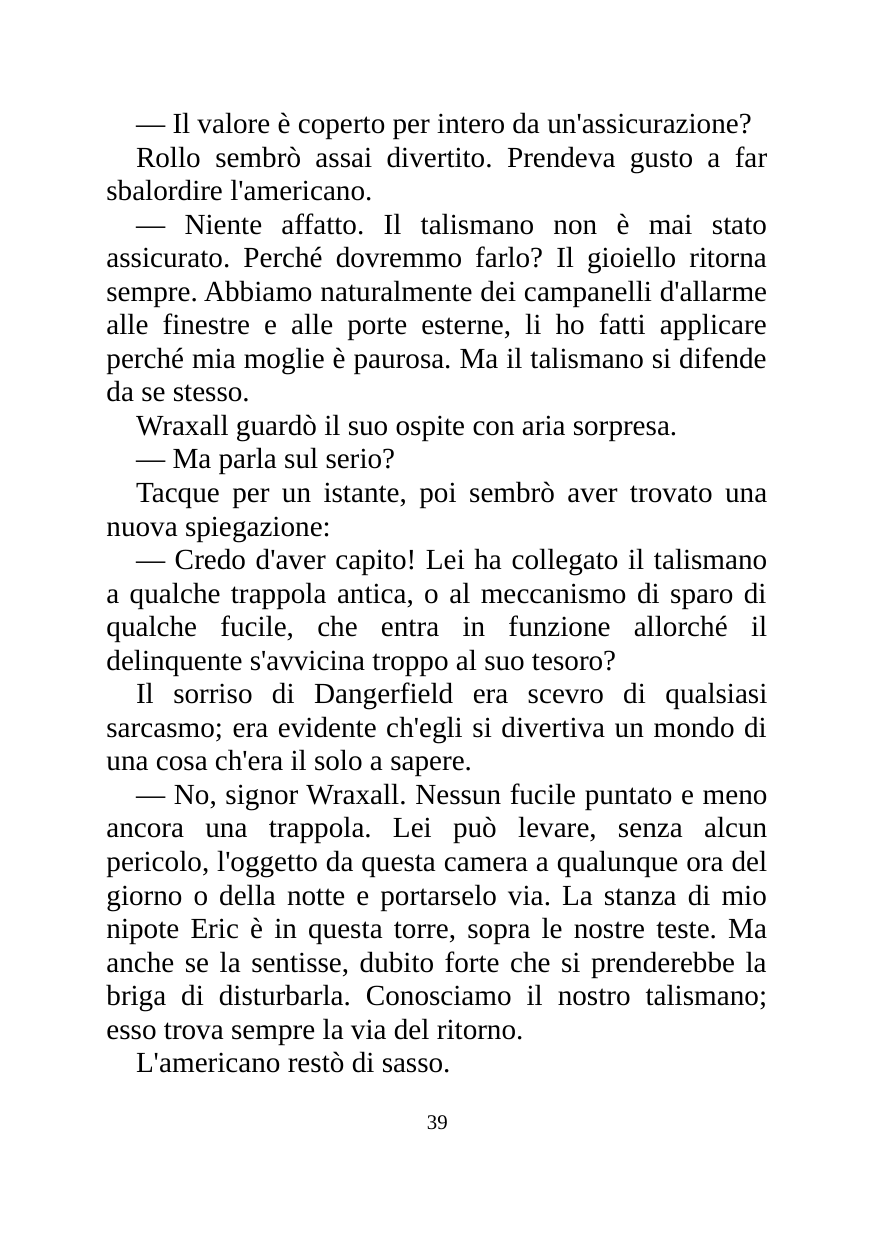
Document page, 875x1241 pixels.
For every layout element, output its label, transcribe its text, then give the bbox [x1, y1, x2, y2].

text Il sorriso di Dangerfield era scevro di qualsiasi sarcasmo; era evidente ch'egli si divertiva un mondo di una cosa ch'era il solo a sapere. [106, 676, 768, 777]
text Rollo sembrò assai divertito. Prendeva gusto a far sbalordire l'americano. [106, 140, 768, 207]
text — Credo d'aver capito! Lei ha collegato il talismano a qualche trappola antica, o al meccanismo di sparo di qualche fucile, che entra in funzione allorché il delinquente s'avvicina troppo al suo tesoro? [106, 542, 768, 676]
text Wraxall guardò il suo ospite con aria sorpresa. [106, 408, 768, 442]
text Tacque per un istante, poi sembrò aver trovato una nuova spiegazione: [106, 475, 768, 542]
text — Ma parla sul serio? [106, 442, 768, 475]
text — Il valore è coperto per intero da un'assicurazione? [106, 106, 768, 140]
text L'americano restò di sasso. [106, 1045, 768, 1079]
text — Niente affatto. Il talismano non è mai stato assicurato. Perché dovremmo farlo? Il gioiello ritorna sempre. Abbiamo naturalmente dei campanelli d'allarme alle finestre e alle porte esterne, li ho fatti applicare perché mia moglie è paurosa. Ma il talismano si difende da se stesso. [106, 207, 768, 408]
text — No, signor Wraxall. Nessun fucile puntato e meno ancora una trappola. Lei può levare, senza alcun pericolo, l'oggetto da questa camera a qualunque ora del giorno o della notte e portarselo via. La stanza di mio nipote Eric è in questa torre, sopra le nostre teste. Ma anche se la sentisse, dubito forte che si prenderebbe la briga di disturbarla. Conosciamo il nostro talismano; esso trova sempre la via del ritorno. [106, 777, 768, 1045]
